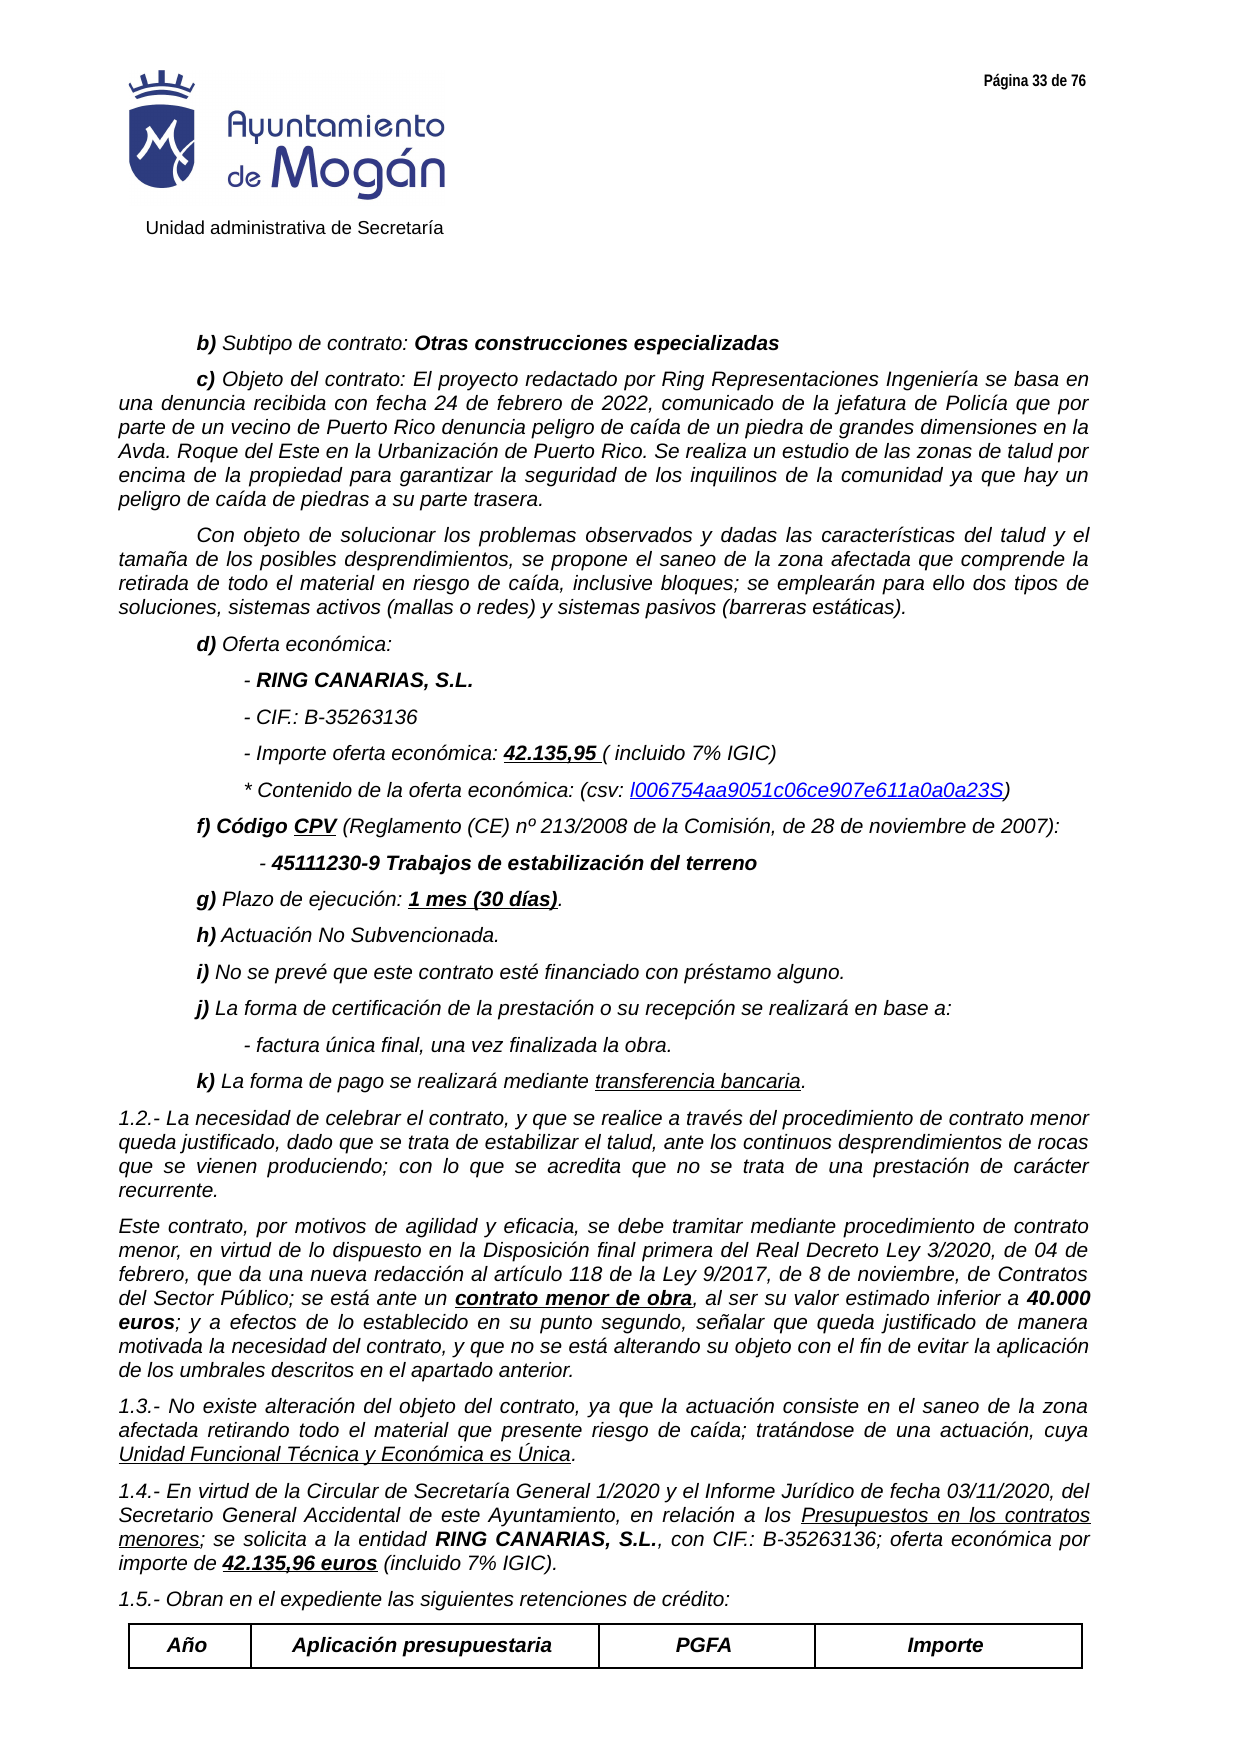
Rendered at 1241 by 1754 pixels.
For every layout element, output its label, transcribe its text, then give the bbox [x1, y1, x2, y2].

text - RING CANARIAS, S.L. [243, 668, 1092, 692]
text Con objeto de solucionar los problemas observados y dadas las características del talud y el tamaña de los posibles desprendimientos, se propone el saneo de la zona afectada que comprende la retirada de todo el material en riesgo de caída, inclusive bloques; se emplearán para ello dos tipos de soluciones, sistemas activos (mallas o redes) y sistemas pasivos (barreras estáticas). [118, 523, 1092, 619]
text - Importe oferta económica: 42.135,95 ( incluido 7% IGIC) [243, 741, 1092, 765]
text 1.3.- No existe alteración del objeto del contrato, ya que la actuación consiste en el saneo de la zona afectada retirando todo el material que presente riesgo de caída; tratándose de una actuación, cuya Unidad Funcional Técnica y Económica es Única. [118, 1394, 1092, 1466]
picture [128, 70, 445, 206]
text k) La forma de pago se realizará mediante transferencia bancaria. [118, 1069, 1092, 1093]
text * Contenido de la oferta económica: (csv: l006754aa9051c06ce907e611a0a0a23S) [243, 777, 1092, 801]
text - CIF.: B-35263136 [243, 704, 1092, 728]
table_header Aplicación presupuestaria [252, 1625, 598, 1667]
text 1.4.- En virtud de la Circular de Secretaría General 1/2020 y el Informe Jurídico de fecha 03/11/2020, del Secretario General Accidental de este Ayuntamiento, en relación a los Presupuestos en los contratos menores; se solicita a la entidad RING CANARIAS, S.L., con CIF.: B-35263136; oferta económica por importe de 42.135,96 euros (incluido 7% IGIC). [118, 1478, 1092, 1574]
table_header Año [130, 1625, 250, 1667]
text i) No se prevé que este contrato esté financiado con préstamo alguno. [118, 960, 1092, 984]
text - 45111230-9 Trabajos de estabilización del terreno [181, 850, 1092, 874]
text 1.2.- La necesidad de celebrar el contrato, y que se realice a través del procedimiento de contrato menor queda justificado, dado que se trata de estabilizar el talud, ante los continuos desprendimientos de rocas que se vienen produciendo; con lo que se acredita que no se trata de una prestación de carácter recurrente. [118, 1106, 1092, 1201]
text 1.5.- Obran en el expediente las siguientes retenciones de crédito: [118, 1587, 1092, 1611]
text Este contrato, por motivos de agilidad y eficacia, se debe tramitar mediante procedimiento de contrato menor, en virtud de lo dispuesto en la Disposición final primera del Real Decreto Ley 3/2020, de 04 de febrero, que da una nueva redacción al artículo 118 de la Ley 9/2017, de 8 de noviembre, de Contratos del Sector Público; se está ante un contrato menor de obra, al ser su valor estimado inferior a 40.000 euros; y a efectos de lo establecido en su punto segundo, señalar que queda justificado de manera motivada la necesidad del contrato, y que no se está alterando su objeto con el fin de evitar la aplicación de los umbrales descritos en el apartado anterior. [118, 1214, 1092, 1382]
text - factura única final, una vez finalizada la obra. [243, 1033, 1092, 1057]
text f) Código CPV (Reglamento (CE) nº 213/2008 de la Comisión, de 28 de noviembre de 2007): [118, 814, 1092, 838]
table_header Importe [816, 1625, 1081, 1667]
table_header PGFA [600, 1625, 814, 1667]
text c) Objeto del contrato: El proyecto redactado por Ring Representaciones Ingeniería se basa en una denuncia recibida con fecha 24 de febrero de 2022, comunicado de la jefatura de Policía que por parte de un vecino de Puerto Rico denuncia peligro de caída de un piedra de grandes dimensiones en la Avda. Roque del Este en la Urbanización de Puerto Rico. Se realiza un estudio de las zonas de talud por encima de la propiedad para garantizar la seguridad de los inquilinos de la comunidad ya que hay un peligro de caída de piedras a su parte trasera. [118, 367, 1092, 511]
text b) Subtipo de contrato: Otras construcciones especializadas [118, 331, 1092, 354]
text g) Plazo de ejecución: 1 mes (30 días). [118, 887, 1092, 911]
text d) Oferta económica: [118, 632, 1092, 656]
text j) La forma de certificación de la prestación o su recepción se realizará en base a: [118, 996, 1092, 1020]
text h) Actuación No Subvencionada. [118, 923, 1092, 947]
